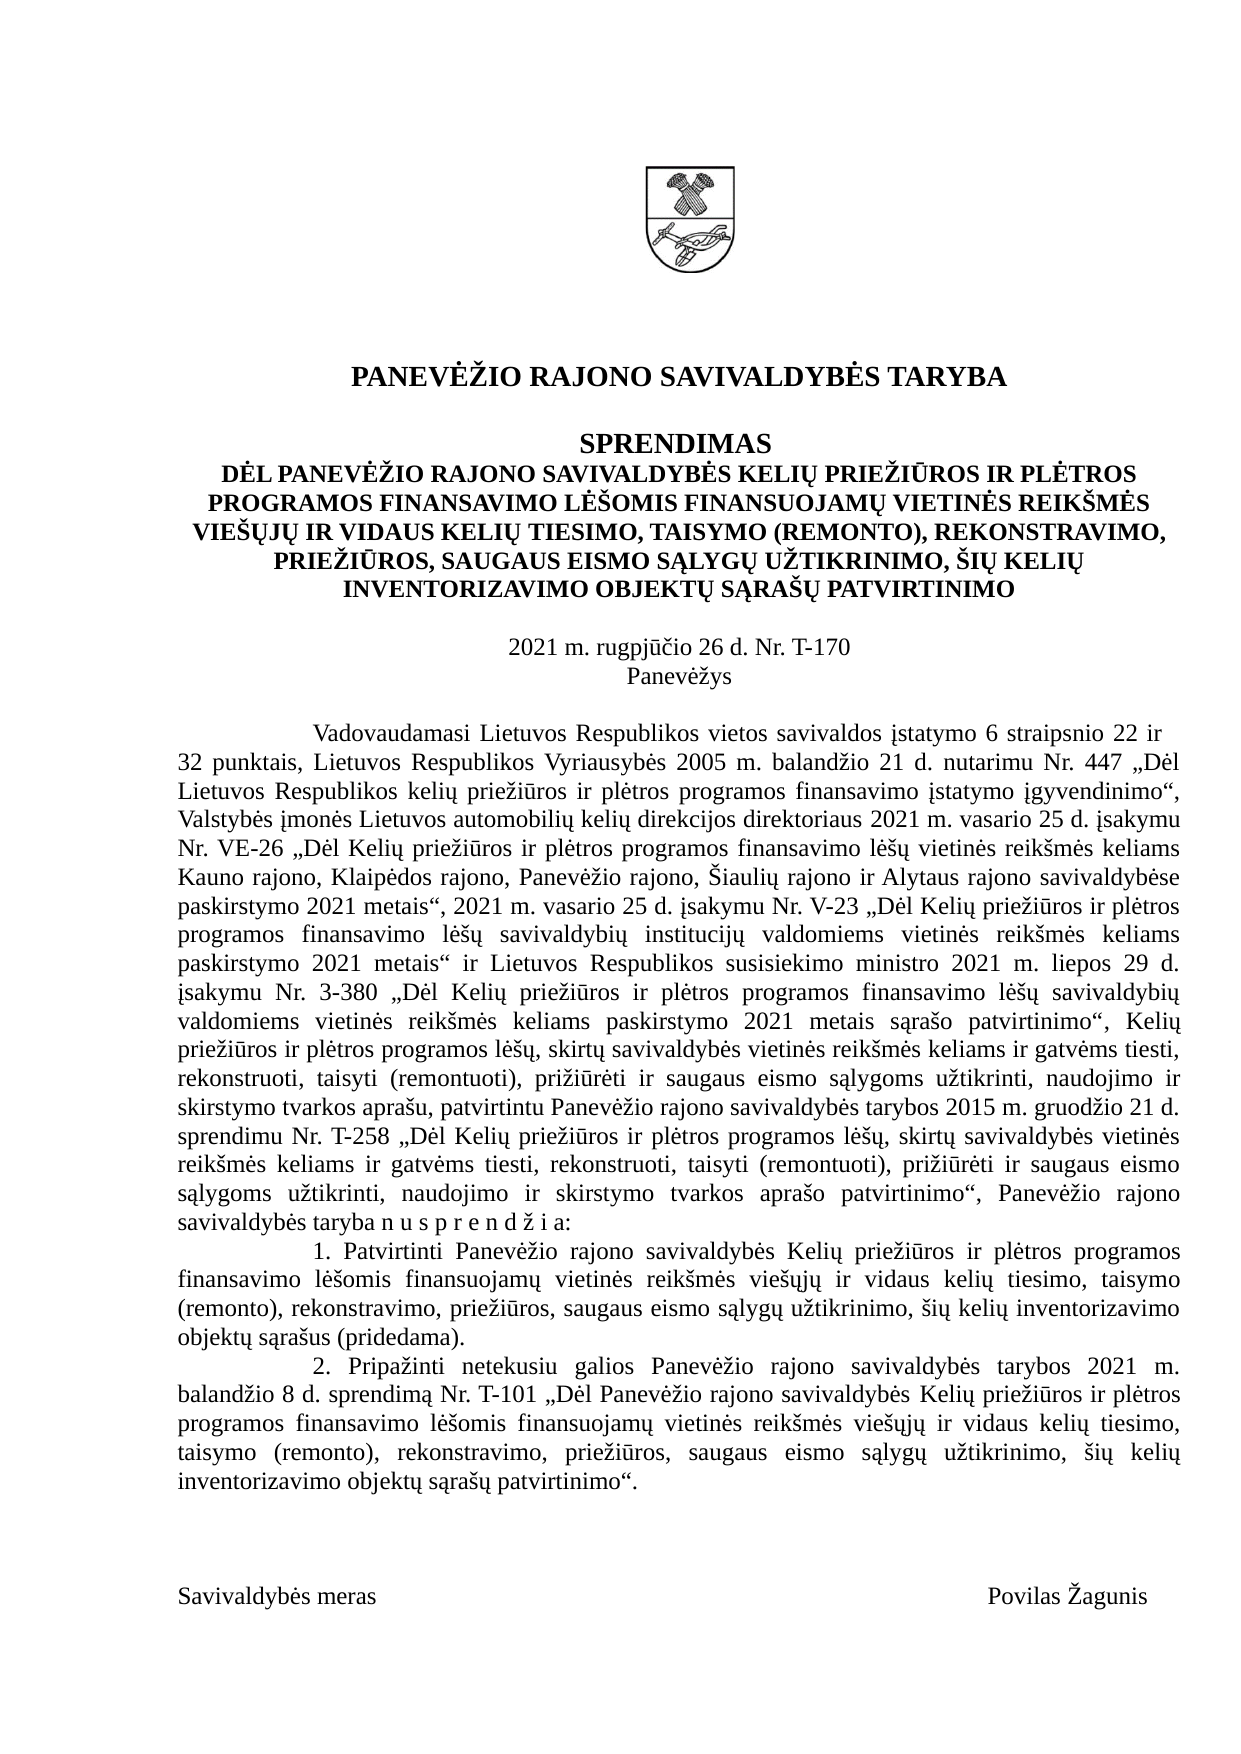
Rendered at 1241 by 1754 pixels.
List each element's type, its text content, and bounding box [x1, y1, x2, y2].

text Savivaldybės meras Povilas Žagunis [177, 1581, 1181, 1609]
text 2. Pripažinti netekusiu galios Panevėžio rajono savivaldybės tarybos 2021 m. balandžio 8 d. sprendimą Nr. T-101 „Dėl Panevėžio rajono savivaldybės Kelių priežiūros ir plėtros programos finansavimo lėšomis finansuojamų vietinės reikšmės viešųjų ir vidaus kelių tiesimo, taisymo (remonto), rekonstravimo, priežiūros, saugaus eismo sąlygų užtikrinimo, šių kelių inventorizavimo objektų sąrašų patvirtinimo“. [177, 1351, 1181, 1494]
text 2021 m. rugpjūčio 26 d. Nr. T-170 [177, 632, 1181, 661]
text SPRENDIMAS [177, 426, 1181, 459]
text PANEVĖŽIO RAJONO SAVIVALDYBĖS TARYBA [177, 359, 1181, 392]
text Vadovaudamasi Lietuvos Respublikos vietos savivaldos įstatymo 6 straipsnio 22 ir 32 punktais, Lietuvos Respublikos Vyriausybės 2005 m. balandžio 21 d. nutarimu Nr. 447 „Dėl Lietuvos Respublikos kelių priežiūros ir plėtros programos finansavimo įstatymo įgyvendinimo“, Valstybės įmonės Lietuvos automobilių kelių direkcijos direktoriaus 2021 m. vasario 25 d. įsakymu Nr. VE-26 „Dėl Kelių priežiūros ir plėtros programos finansavimo lėšų vietinės reikšmės keliams Kauno rajono, Klaipėdos rajono, Panevėžio rajono, Šiaulių rajono ir Alytaus rajono savivaldybėse paskirstymo 2021 metais“, 2021 m. vasario 25 d. įsakymu Nr. V-23 „Dėl Kelių priežiūros ir plėtros programos finansavimo lėšų savivaldybių institucijų valdomiems vietinės reikšmės keliams paskirstymo 2021 metais“ ir Lietuvos Respublikos susisiekimo ministro 2021 m. liepos 29 d. įsakymu Nr. 3-380 „Dėl Kelių priežiūros ir plėtros programos finansavimo lėšų savivaldybių valdomiems vietinės reikšmės keliams paskirstymo 2021 metais sąrašo patvirtinimo“, Kelių priežiūros ir plėtros programos lėšų, skirtų savivaldybės vietinės reikšmės keliams ir gatvėms tiesti, rekonstruoti, taisyti (remontuoti), prižiūrėti ir saugaus eismo sąlygoms užtikrinti, naudojimo ir skirstymo tvarkos aprašu, patvirtintu Panevėžio rajono savivaldybės tarybos 2015 m. gruodžio 21 d. sprendimu Nr. T-258 „Dėl Kelių priežiūros ir plėtros programos lėšų, skirtų savivaldybės vietinės reikšmės keliams ir gatvėms tiesti, rekonstruoti, taisyti (remontuoti), prižiūrėti ir saugaus eismo sąlygoms užtikrinti, naudojimo ir skirstymo tvarkos aprašo patvirtinimo“, Panevėžio rajono savivaldybės taryba n u s p r e n d ž i a: [177, 718, 1181, 1236]
text 1. Patvirtinti Panevėžio rajono savivaldybės Kelių priežiūros ir plėtros programos finansavimo lėšomis finansuojamų vietinės reikšmės viešųjų ir vidaus kelių tiesimo, taisymo (remonto), rekonstravimo, priežiūros, saugaus eismo sąlygų užtikrinimo, šių kelių inventorizavimo objektų sąrašus (pridedama). [177, 1236, 1181, 1351]
text DĖL PANEVĖŽIO RAJONO SAVIVALDYBĖS KELIŲ PRIEŽIŪROS IR PLĖTROS PROGRAMOS FINANSAVIMO LĖŠOMIS FINANSUOJAMŲ VIETINĖS REIKŠMĖS VIEŠŲJŲ IR VIDAUS KELIŲ TIESIMO, TAISYMO (REMONTO), REKONSTRAVIMO, PRIEŽIŪROS, SAUGAUS EISMO SĄLYGŲ UŽTIKRINIMO, ŠIŲ KELIŲ INVENTORIZAVIMO OBJEKTŲ SĄRAŠŲ PATVIRTINIMO [177, 459, 1181, 603]
text Panevėžys [177, 661, 1181, 689]
